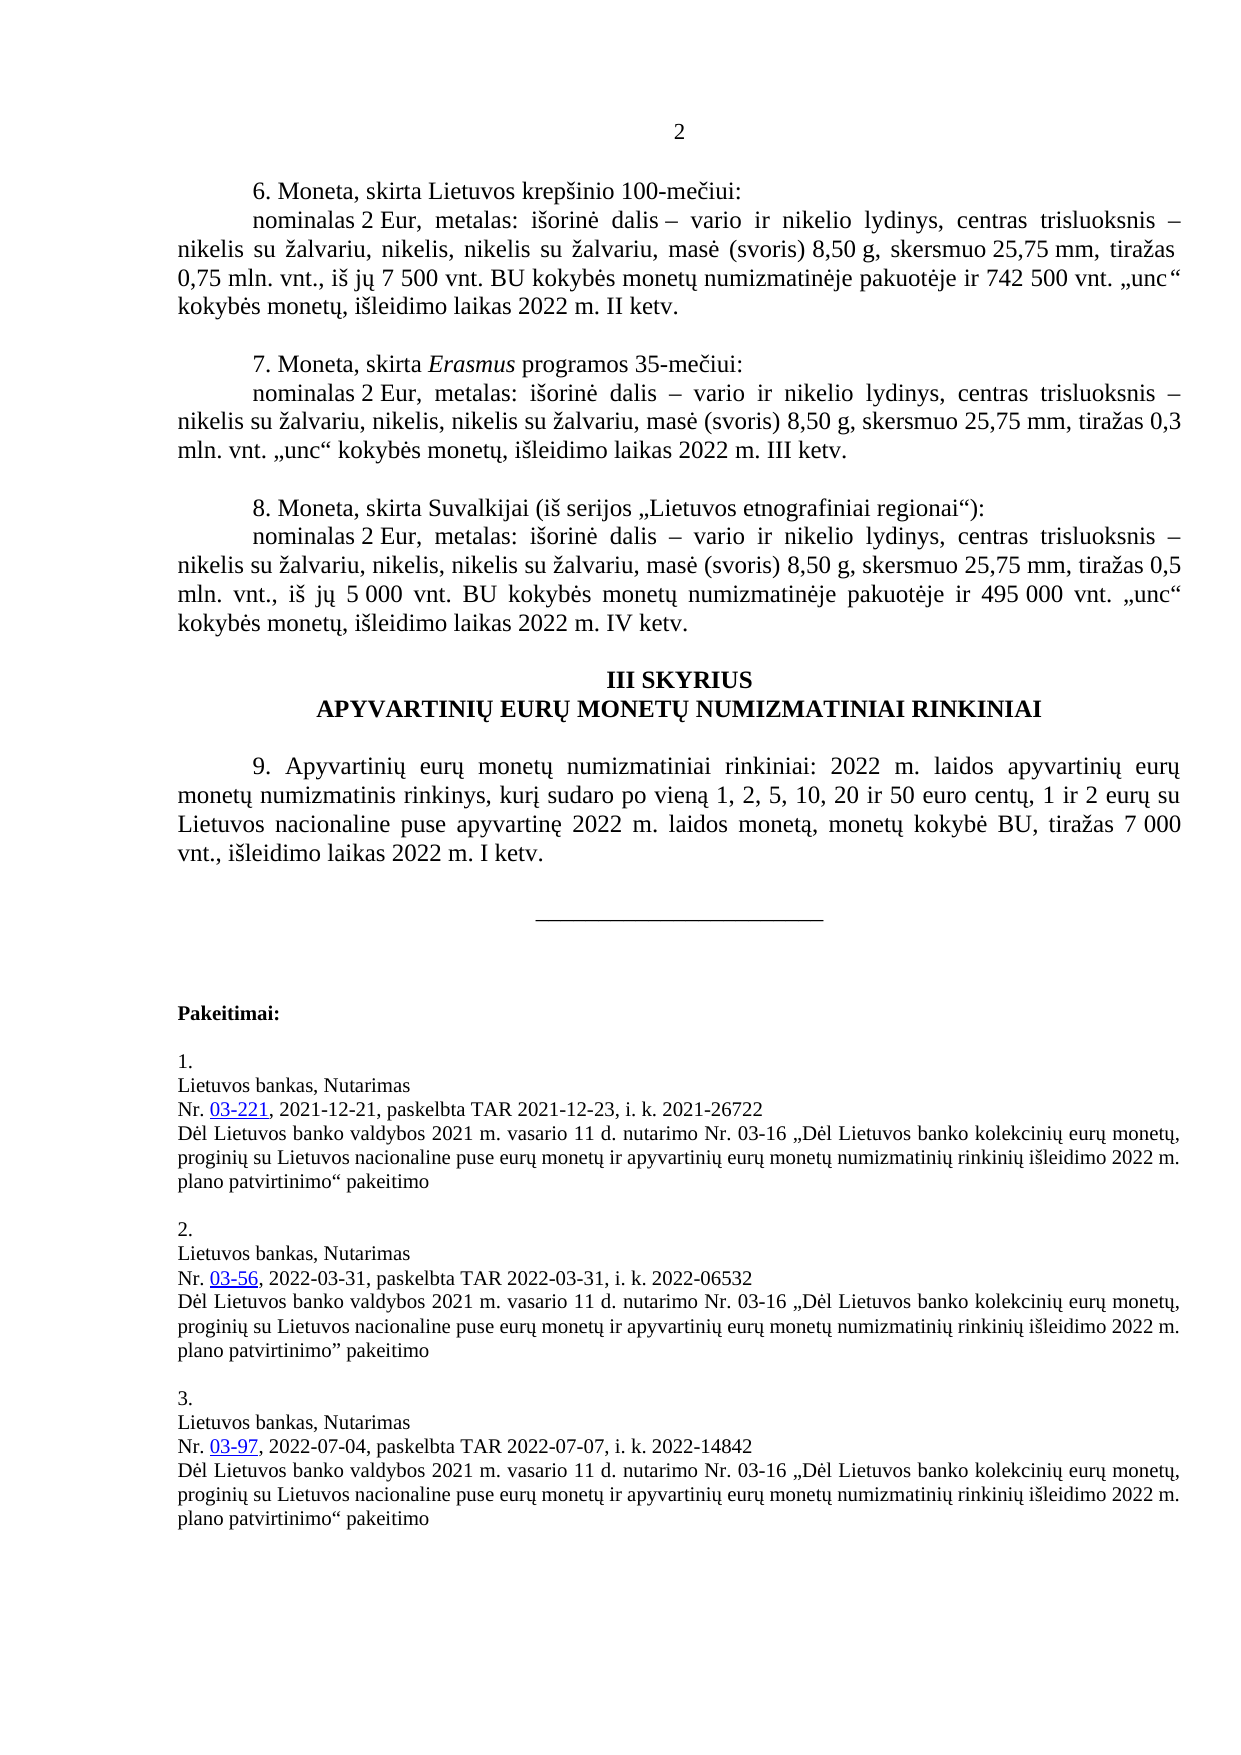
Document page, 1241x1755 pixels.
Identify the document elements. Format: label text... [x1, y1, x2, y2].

text Nr. 03-221, 2021-12-21, paskelbta TAR 2021-12-23, i. k. 2021-26722 [177, 1097, 1181, 1121]
text Dėl Lietuvos banko valdybos 2021 m. vasario 11 d. nutarimo Nr. 03-16 „Dėl Lietuvos banko kolekcinių eurų monetų, proginių su Lietuvos nacionaline puse eurų monetų ir apyvartinių eurų monetų numizmatinių rinkinių išleidimo 2022 m. plano patvirtinimo“ pakeitimo [177, 1121, 1181, 1193]
text _______________________ [177, 895, 1181, 924]
text nominalas 2 Eur, metalas: išorinė dalis – vario ir nikelio lydinys, centras trisluoksnis – nikelis su žalvariu, nikelis, nikelis su žalvariu, masė (svoris) 8,50 g, skersmuo 25,75 mm, tiražas 0,5 mln. vnt., iš jų 5 000 vnt. BU kokybės monetų numizmatinėje pakuotėje ir 495 000 vnt. „unc“ kokybės monetų, išleidimo laikas 2022 m. IV ketv. [177, 521, 1181, 636]
text Lietuvos bankas, Nutarimas [177, 1073, 1181, 1097]
text nominalas 2 Eur, metalas: išorinė dalis – vario ir nikelio lydinys, centras trisluoksnis – nikelis su žalvariu, nikelis, nikelis su žalvariu, masė (svoris) 8,50 g, skersmuo 25,75 mm, tiražas 0,3 mln. vnt. „unc“ kokybės monetų, išleidimo laikas 2022 m. III ketv. [177, 378, 1181, 464]
text Lietuvos bankas, Nutarimas [177, 1410, 1181, 1434]
text Dėl Lietuvos banko valdybos 2021 m. vasario 11 d. nutarimo Nr. 03-16 „Dėl Lietuvos banko kolekcinių eurų monetų, proginių su Lietuvos nacionaline puse eurų monetų ir apyvartinių eurų monetų numizmatinių rinkinių išleidimo 2022 m. plano patvirtinimo” pakeitimo [177, 1289, 1181, 1362]
text Dėl Lietuvos banko valdybos 2021 m. vasario 11 d. nutarimo Nr. 03-16 „Dėl Lietuvos banko kolekcinių eurų monetų, proginių su Lietuvos nacionaline puse eurų monetų ir apyvartinių eurų monetų numizmatinių rinkinių išleidimo 2022 m. plano patvirtinimo“ pakeitimo [177, 1458, 1181, 1530]
text III SKYRIUS [177, 665, 1181, 694]
text APYVARTINIŲ EURŲ MONETŲ NUMIZMATINIAI RINKINIAI [177, 694, 1181, 723]
text 8. Moneta, skirta Suvalkijai (iš serijos „Lietuvos etnografiniai regionai“): [177, 493, 1181, 521]
text 1. [177, 1049, 1181, 1073]
text 6. Moneta, skirta Lietuvos krepšinio 100-mečiui: [177, 176, 1181, 205]
text 2. [177, 1217, 1181, 1241]
text 9. Apyvartinių eurų monetų numizmatiniai rinkiniai: 2022 m. laidos apyvartinių eurų monetų numizmatinis rinkinys, kurį sudaro po vieną 1, 2, 5, 10, 20 ir 50 euro centų, 1 ir 2 eurų su Lietuvos nacionaline puse apyvartinę 2022 m. laidos monetą, monetų kokybė BU, tiražas 7 000 vnt., išleidimo laikas 2022 m. I ketv. [177, 751, 1181, 866]
text 7. Moneta, skirta Erasmus programos 35-mečiui: [177, 349, 1181, 378]
text Nr. 03-56, 2022-03-31, paskelbta TAR 2022-03-31, i. k. 2022-06532 [177, 1265, 1181, 1289]
text nominalas 2 Eur, metalas: išorinė dalis – vario ir nikelio lydinys, centras trisluoksnis – nikelis su žalvariu, nikelis, nikelis su žalvariu, masė (svoris) 8,50 g, skersmuo 25,75 mm, tiražas 0,75 mln. vnt., iš jų 7 500 vnt. BU kokybės monetų numizmatinėje pakuotėje ir 742 500 vnt. „unc“ kokybės monetų, išleidimo laikas 2022 m. II ketv. [177, 205, 1181, 320]
text Pakeitimai: [177, 1001, 1181, 1025]
text Nr. 03-97, 2022-07-04, paskelbta TAR 2022-07-07, i. k. 2022-14842 [177, 1434, 1181, 1458]
text 3. [177, 1386, 1181, 1410]
text Lietuvos bankas, Nutarimas [177, 1241, 1181, 1265]
